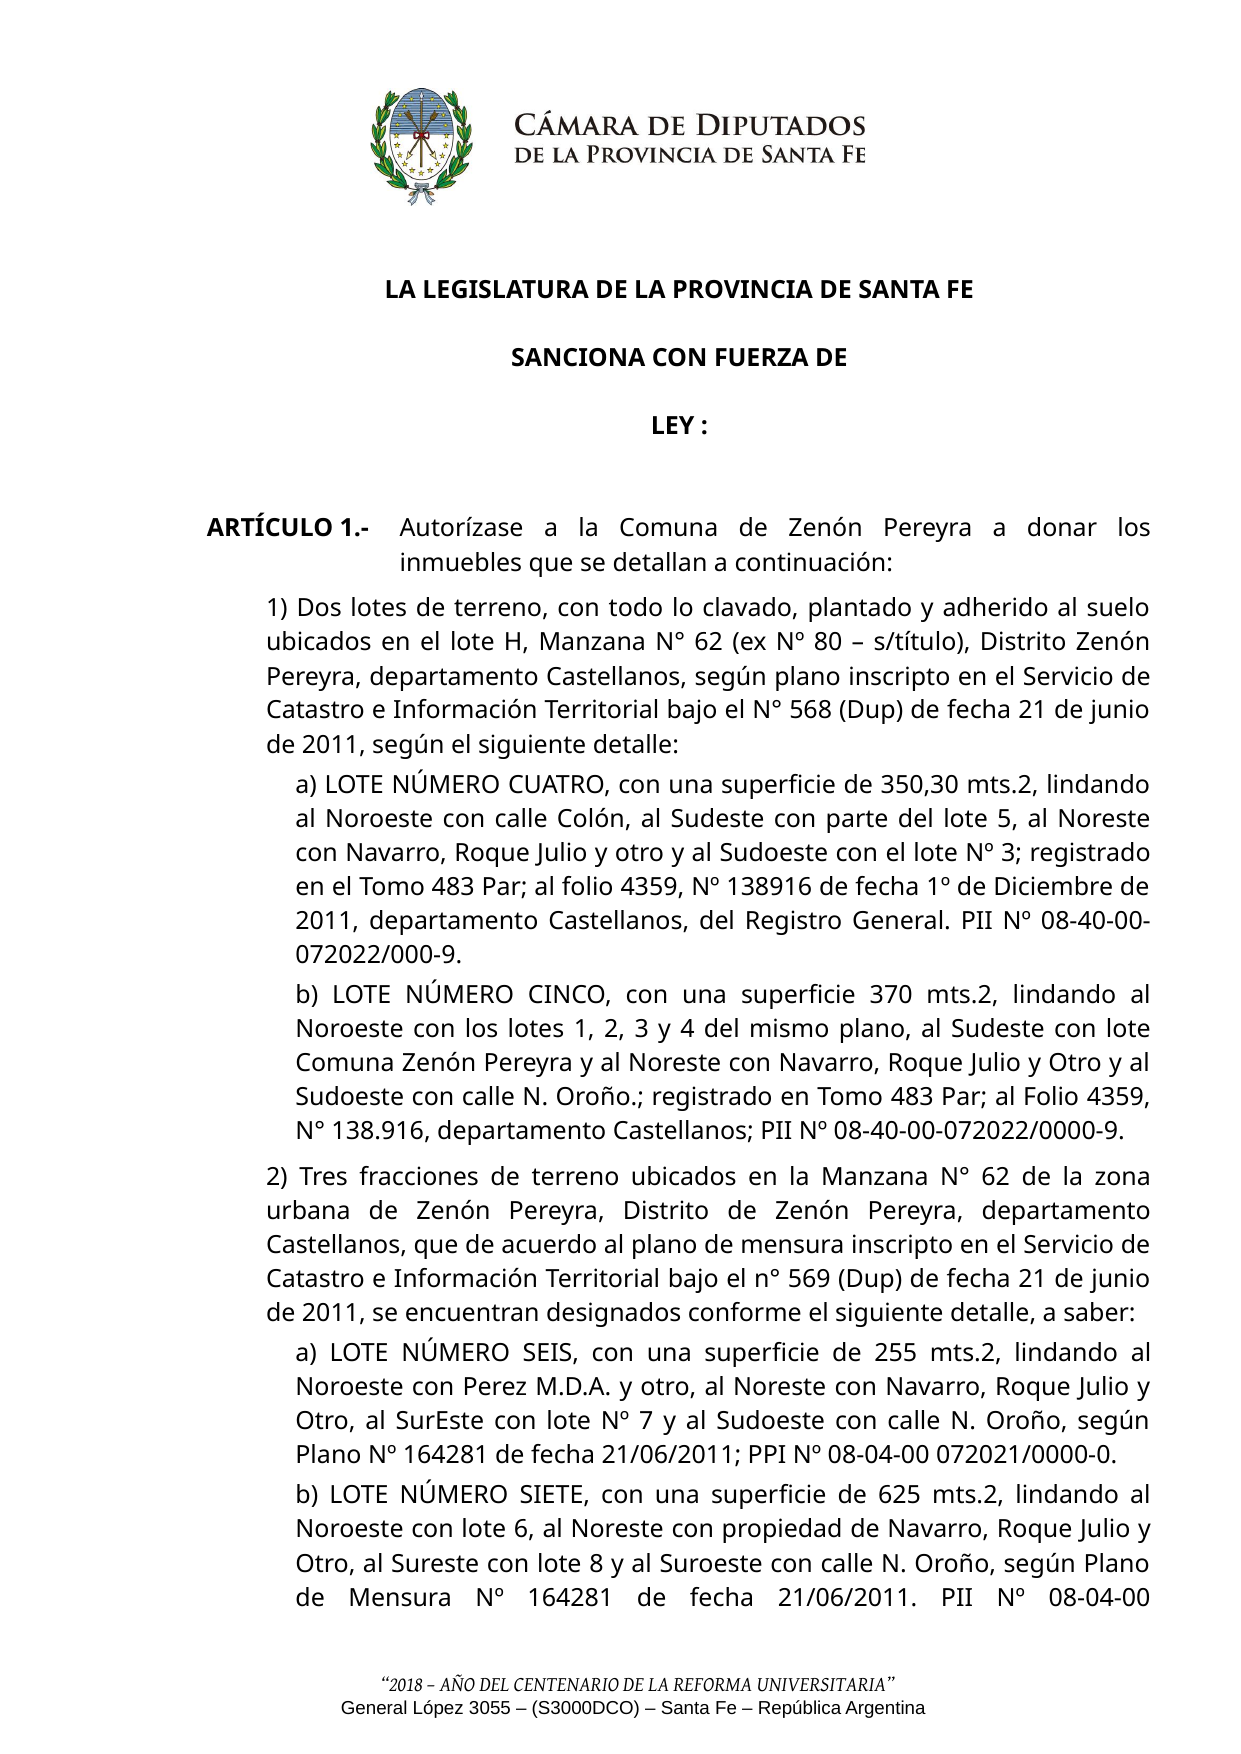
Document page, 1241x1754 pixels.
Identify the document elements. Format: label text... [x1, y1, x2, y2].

text a) LOTE NÚMERO SEIS, con una superﬁcie de 255 mts.2, lindando al Noroeste con Perez M.D.A. y otro, al Noreste con Navarro, Roque Julio y Otro, al SurEste con lote Nº 7 y al Sudoeste con calle N. Oroño, según Plano Nº 164281 de fecha 21/06/2011; PPI Nº 08-04-00 072021/0000-0. [295, 1335, 1152, 1471]
text LEY : [207, 408, 1152, 442]
text a) LOTE NÚMERO CUATRO, con una superficie de 350,30 mts.2, lindando al Noroeste con calle Colón, al Sudeste con parte del lote 5, al Noreste con Navarro, Roque Julio y otro y al Sudoeste con el lote Nº 3; registrado en el Tomo 483 Par; al folio 4359, Nº 138916 de fecha 1º de Diciembre de 2011, departamento Castellanos, del Registro General. PII Nº 08-40-00-072022/000-9. [295, 766, 1152, 971]
text Autorízase a la Comuna de Zenón Pereyra a donar los inmuebles que se detallan a continuación: [207, 510, 1152, 578]
text 1) Dos lotes de terreno, con todo lo clavado, plantado y adherido al suelo ubicados en el lote H, Manzana N° 62 (ex Nº 80 – s/título), Distrito Zenón Pereyra, departamento Castellanos, según plano inscripto en el Servicio de Catastro e Información Territorial bajo el N° 568 (Dup) de fecha 21 de junio de 2011, según el siguiente detalle: [266, 590, 1152, 760]
text b) LOTE NÚMERO SIETE, con una superﬁcie de 625 mts.2, lindando al Noroeste con lote 6, al Noreste con propiedad de Navarro, Roque Julio y Otro, al Sureste con lote 8 y al Suroeste con calle N. Oroño, según Plano de Mensura Nº 164281 de fecha 21/06/2011. PII Nº 08-04-00 [295, 1477, 1152, 1613]
text SANCIONA CON FUERZA DE [207, 340, 1152, 374]
text b) LOTE NÚMERO CINCO, con una superficie 370 mts.2, lindando al Noroeste con los lotes 1, 2, 3 y 4 del mismo plano, al Sudeste con lote Comuna Zenón Pereyra y al Noreste con Navarro, Roque Julio y Otro y al Sudoeste con calle N. Oroño.; registrado en Tomo 483 Par; al Folio 4359, N° 138.916, departamento Castellanos; PII Nº 08-40-00-072022/0000-9. [295, 977, 1152, 1147]
table_header ARTÍCULO 1.- [207, 510, 399, 560]
picture [370, 88, 866, 210]
text 2) Tres fracciones de terreno ubicados en la Manzana N° 62 de la zona urbana de Zenón Pereyra, Distrito de Zenón Pereyra, departamento Castellanos, que de acuerdo al plano de mensura inscripto en el Servicio de Catastro e Información Territorial bajo el n° 569 (Dup) de fecha 21 de junio de 2011, se encuentran designados conforme el siguiente detalle, a saber: [266, 1159, 1152, 1329]
text LA LEGISLATURA DE LA PROVINCIA DE SANTA FE [207, 272, 1152, 306]
